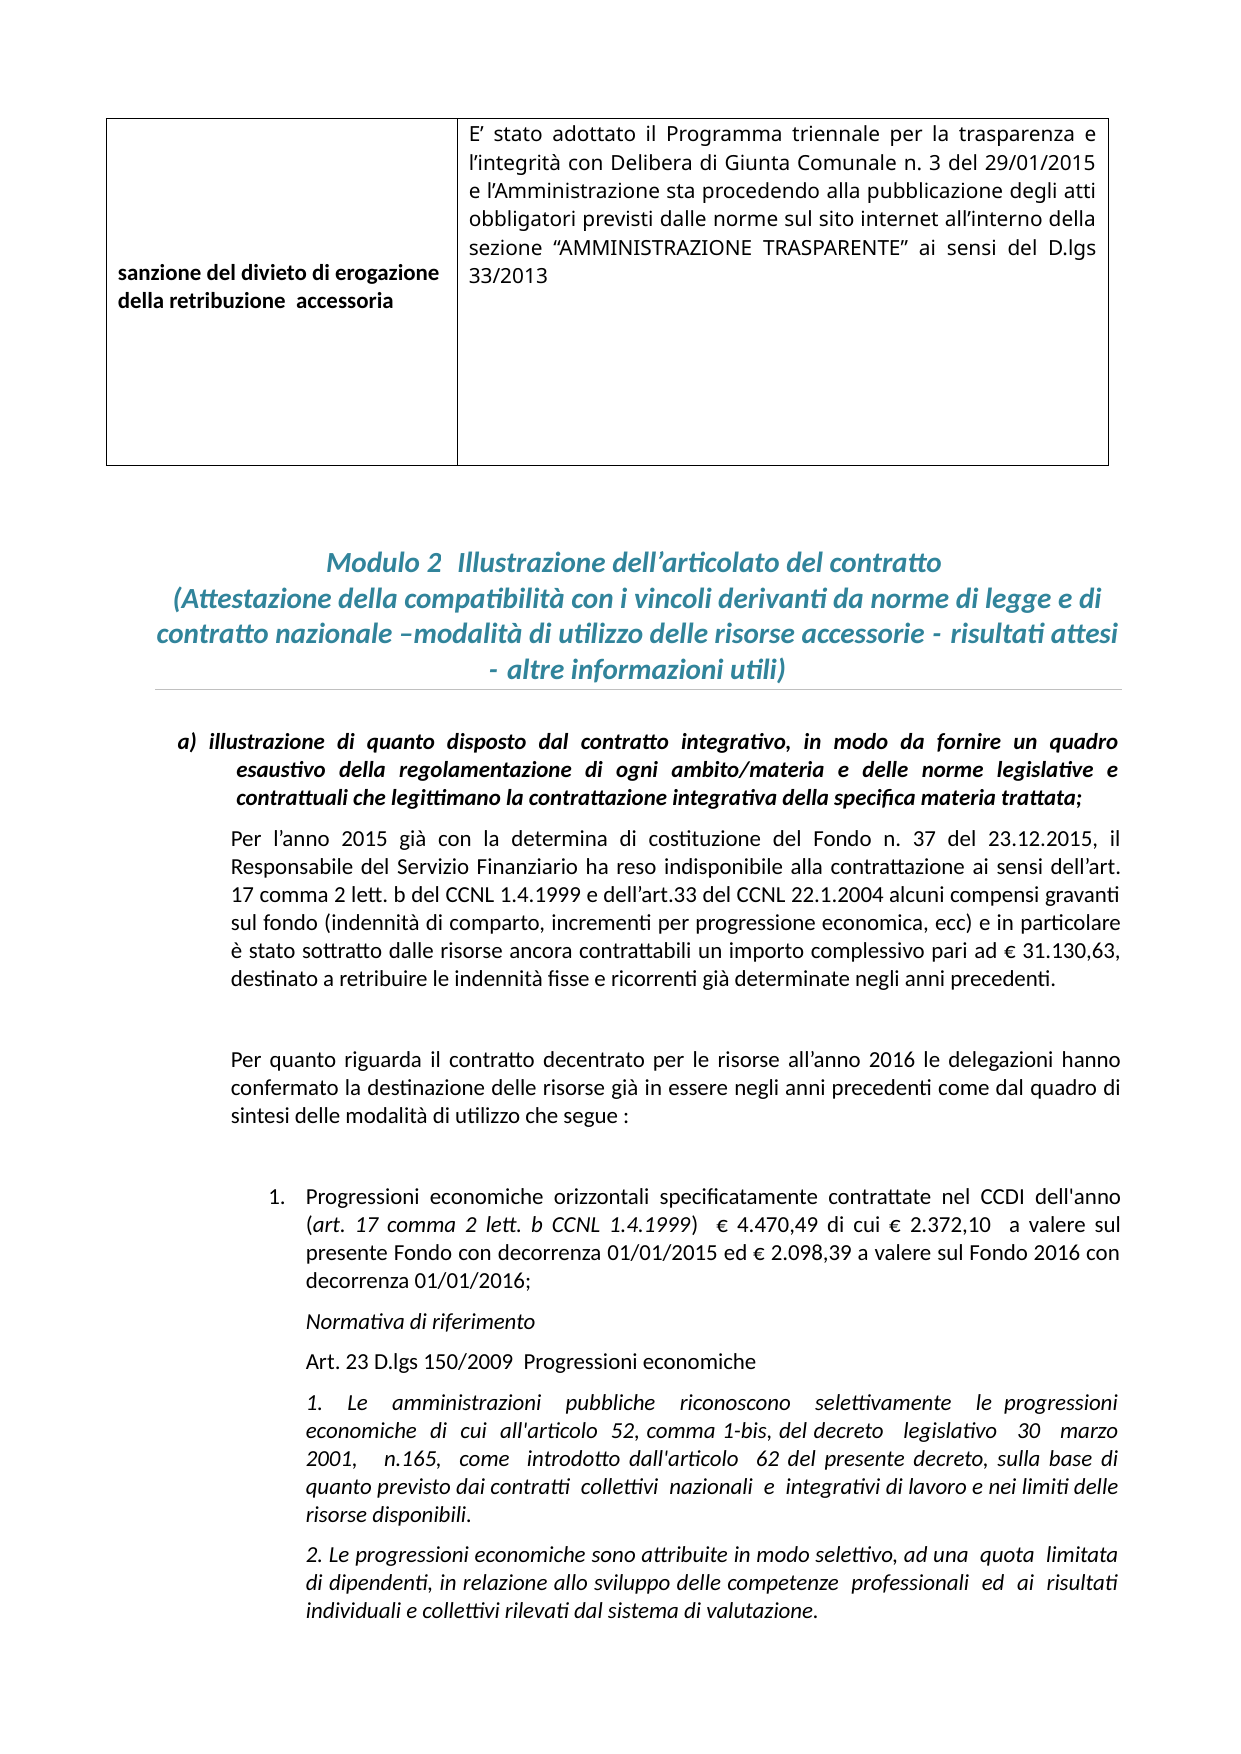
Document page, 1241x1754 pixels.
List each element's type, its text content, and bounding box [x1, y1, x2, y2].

subtitle Modulo 2 Illustrazione dell’articolato del contratto (Attestazione della compatibilità con i vincoli derivanti da norme di legge e di contratto nazionale –modalità di utilizzo delle risorse accessorie ‑ risultati attesi ‑ altre informazioni utili) [155, 544, 1122, 689]
table_cell sanzione del divieto di erogazione della retribuzione accessoria [107, 119, 457, 465]
list Normativa di riferimento [268, 1307, 1122, 1335]
list Progressioni economiche orizzontali specificatamente contrattate nel CCDI dell'anno (art. 17 comma 2 lett. b CCNL 1.4.1999) € 4.470,49 di cui € 2.372,10 a valere sul presente Fondo con decorrenza 01/01/2015 ed € 2.098,39 a valere sul Fondo 2016 con decorrenza 01/01/2016; [268, 1182, 1122, 1294]
list Art. 23 D.lgs 150/2009 Progressioni economiche [268, 1347, 1122, 1375]
text Per l’anno 2015 già con la determina di costituzione del Fondo n. 37 del 23.12.2015, il Responsabile del Servizio Finanziario ha reso indisponibile alla contrattazione ai sensi dell’art. 17 comma 2 lett. b del CCNL 1.4.1999 e dell’art.33 del CCNL 22.1.2004 alcuni compensi gravanti sul fondo (indennità di comparto, incrementi per progressione economica, ecc) e in particolare è stato sottratto dalle risorse ancora contrattabili un importo complessivo pari ad € 31.130,63, destinato a retribuire le indennità fisse e ricorrenti già determinate negli anni precedenti. [231, 824, 1122, 992]
table_cell E’ stato adottato il Programma triennale per la trasparenza e l’integrità con Delibera di Giunta Comunale n. 3 del 29/01/2015 e l’Amministrazione sta procedendo alla pubblicazione degli atti obbligatori previsti dalle norme sul sito internet all’interno della sezione “AMMINISTRAZIONE TRASPARENTE” ai sensi del D.lgs 33/2013 [458, 119, 1108, 465]
list 2. Le progressioni economiche sono attribuite in modo selettivo, ad una quota limitata di dipendenti, in relazione allo sviluppo delle competenze professionali ed ai risultati individuali e collettivi rilevati dal sistema di valutazione. [268, 1540, 1122, 1624]
text Per quanto riguarda il contratto decentrato per le risorse all’anno 2016 le delegazioni hanno confermato la destinazione delle risorse già in essere negli anni precedenti come dal quadro di sintesi delle modalità di utilizzo che segue : [231, 1045, 1122, 1129]
list 1. Le amministrazioni pubbliche riconoscono selettivamente le progressioni economiche di cui all'articolo 52, comma 1-bis, del decreto legislativo 30 marzo 2001, n.165, come introdotto dall'articolo 62 del presente decreto, sulla base di quanto previsto dai contratti collettivi nazionali e integrativi di lavoro e nei limiti delle risorse disponibili. [268, 1388, 1122, 1528]
text a) illustrazione di quanto disposto dal contratto integrativo, in modo da fornire un quadro esaustivo della regolamentazione di ogni ambito/materia e delle norme legislative e contrattuali che legittimano la contrattazione integrativa della specifica materia trattata; [177, 727, 1122, 811]
